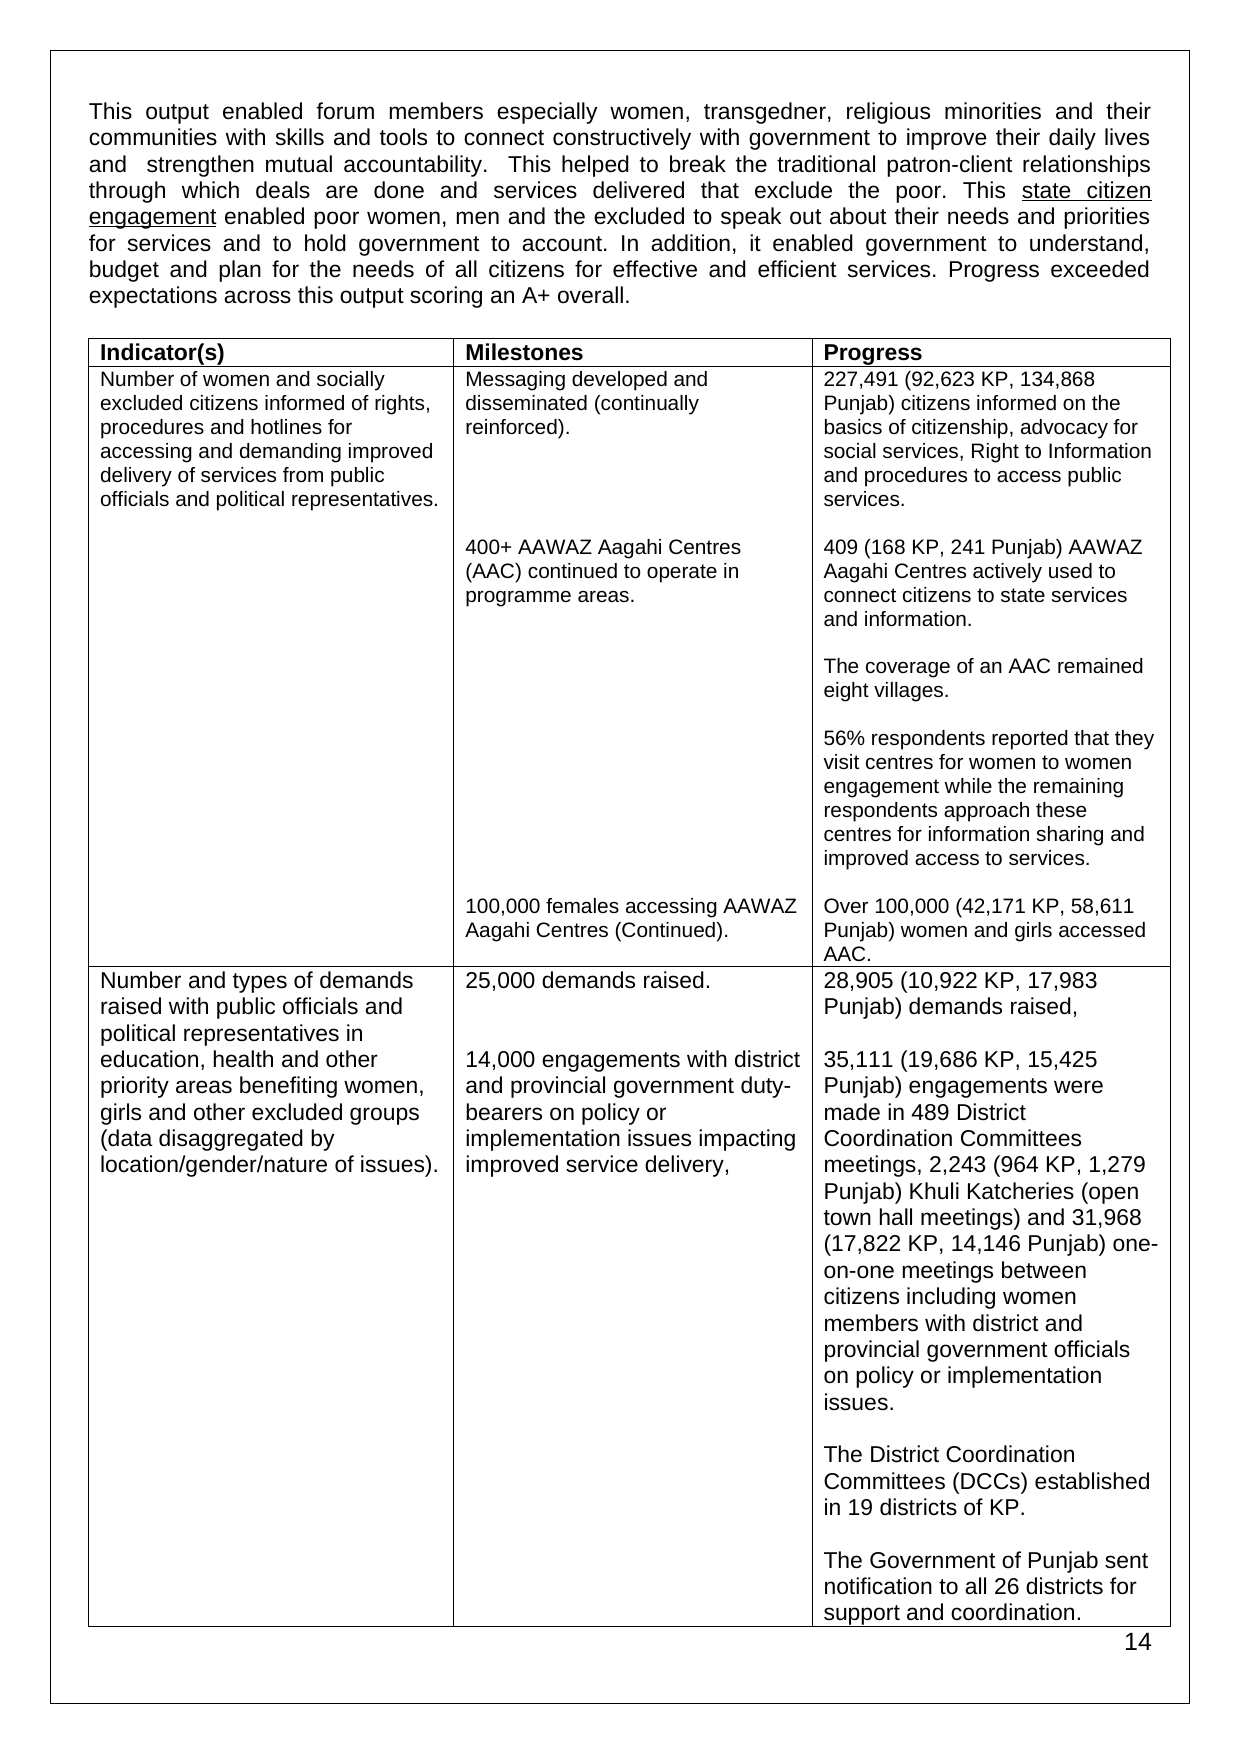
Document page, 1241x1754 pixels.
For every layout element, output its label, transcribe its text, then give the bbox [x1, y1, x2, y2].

table_cell Messaging developed and disseminated (continually reinforced). 400+ AAWAZ Aagahi Centres (AAC) continued to operate in programme areas. 100,000 females accessing AAWAZ Aagahi Centres (Continued). [454, 367, 812, 966]
table_cell 25,000 demands raised. 14,000 engagements with district and provincial government duty-bearers on policy or implementation issues impacting improved service delivery, [454, 967, 812, 1626]
table_cell 28,905 (10,922 KP, 17,983 Punjab) demands raised, 35,111 (19,686 KP, 15,425 Punjab) engagements were made in 489 District Coordination Committees meetings, 2,243 (964 KP, 1,279 Punjab) Khuli Katcheries (open town hall meetings) and 31,968 (17,822 KP, 14,146 Punjab) one-on-one meetings between citizens including women members with district and provincial government officials on policy or implementation issues. The District Coordination Committees (DCCs) established in 19 districts of KP. The Government of Punjab sent notification to all 26 districts for support and coordination. [813, 967, 1170, 1626]
table_cell Number of women and socially excluded citizens informed of rights, procedures and hotlines for accessing and demanding improved delivery of services from public officials and political representatives. [89, 367, 453, 966]
table_cell Number and types of demands raised with public officials and political representatives in education, health and other priority areas benefiting women, girls and other excluded groups (data disaggregated by location/gender/nature of issues). [89, 967, 453, 1626]
table_header Progress [813, 339, 1170, 366]
table_header Milestones [454, 339, 812, 366]
table_header Indicator(s) [89, 339, 453, 366]
table_cell 227,491 (92,623 KP, 134,868 Punjab) citizens informed on the basics of citizenship, advocacy for social services, Right to Information and procedures to access public services. 409 (168 KP, 241 Punjab) AAWAZ Aagahi Centres actively used to connect citizens to state services and information. The coverage of an AAC remained eight villages. 56% respondents reported that they visit centres for women to women engagement while the remaining respondents approach these centres for information sharing and improved access to services. Over 100,000 (42,171 KP, 58,611 Punjab) women and girls accessed AAC. [813, 367, 1170, 966]
text This output enabled forum members especially women, transgedner, religious minorities and their communities with skills and tools to connect constructively with government to improve their daily lives and strengthen mutual accountability. This helped to break the traditional patron-client relationships through which deals are done and services delivered that exclude the poor. This state citizen engagement enabled poor women, men and the excluded to speak out about their needs and priorities for services and to hold government to account. In addition, it enabled government to understand, budget and plan for the needs of all citizens for effective and efficient services. Progress exceeded expectations across this output scoring an A+ overall. [89, 98, 1152, 309]
